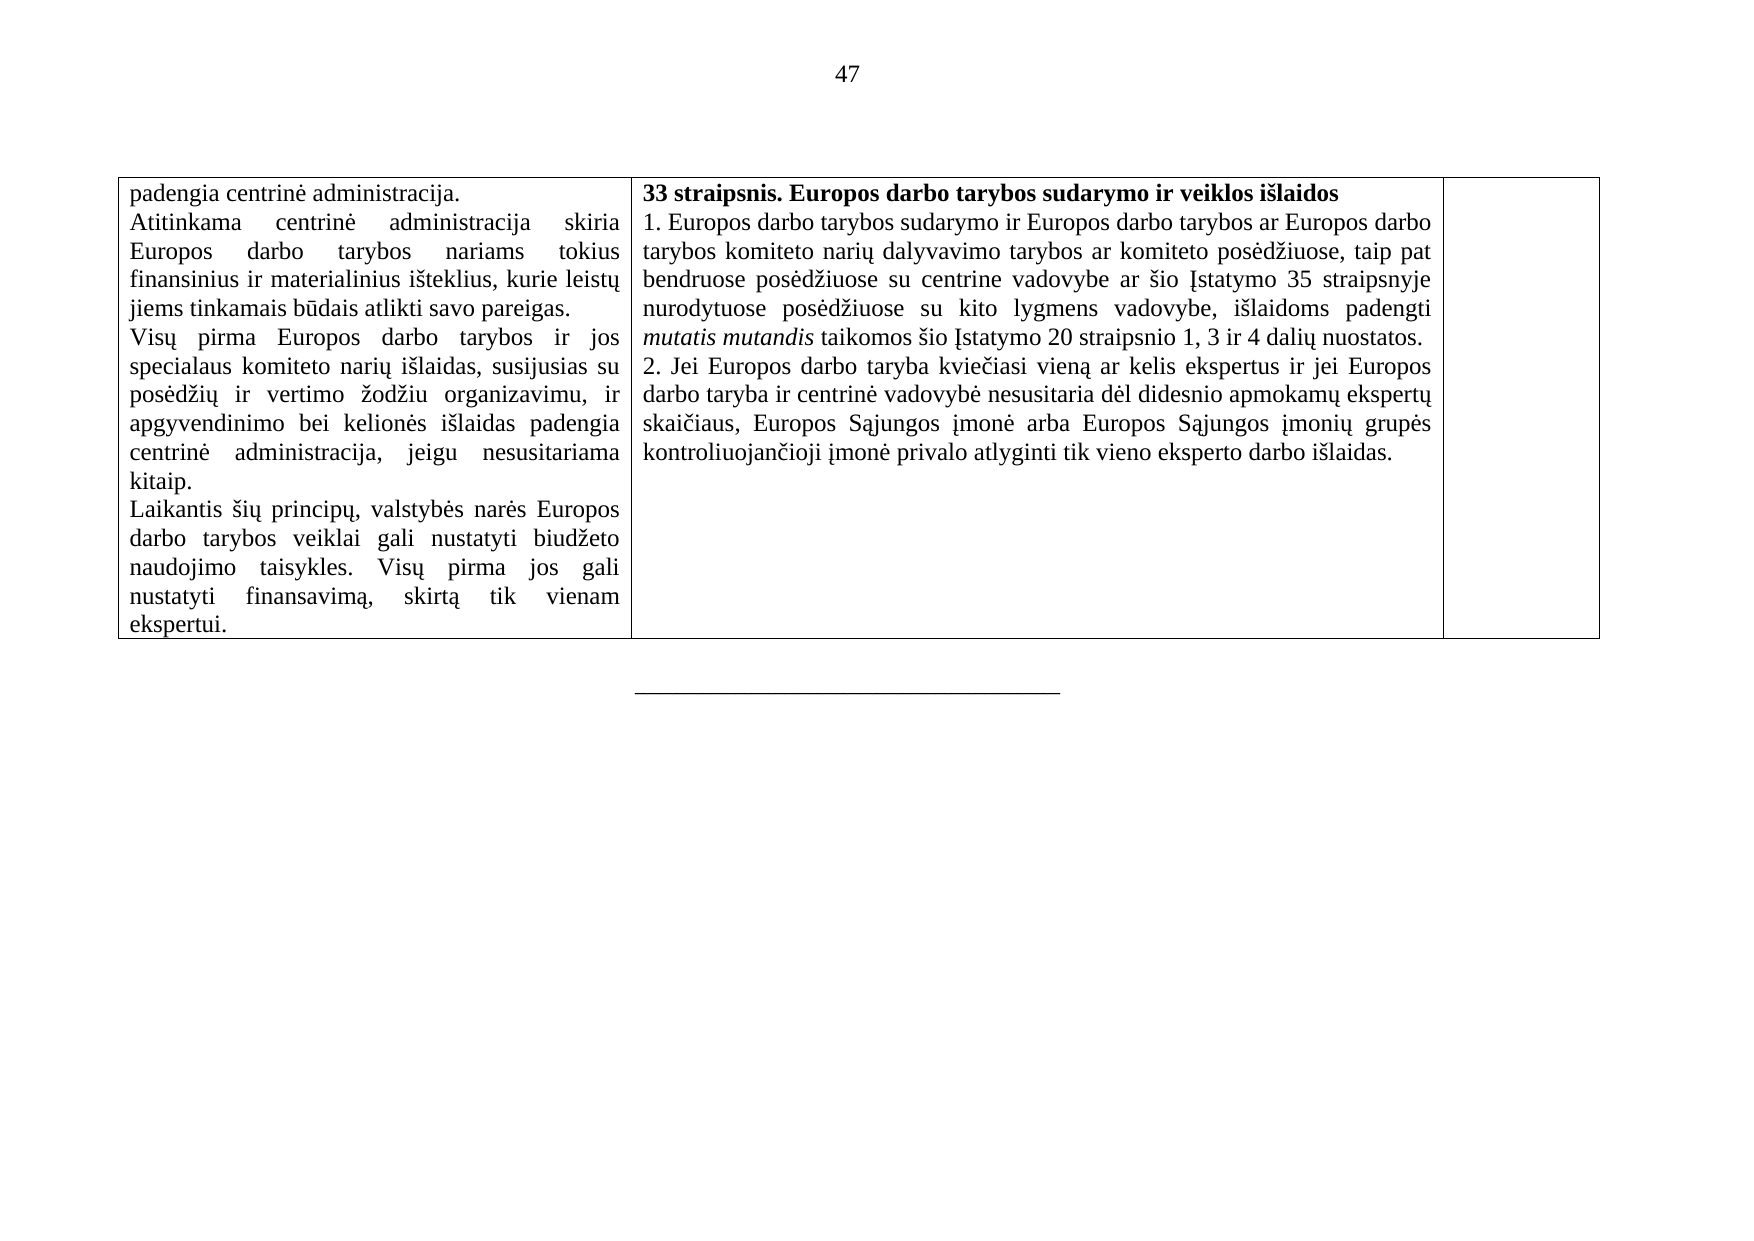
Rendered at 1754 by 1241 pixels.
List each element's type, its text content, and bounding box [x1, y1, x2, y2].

table_cell [1444, 178, 1599, 638]
table_cell 33 straipsnis. Europos darbo tarybos sudarymo ir veiklos išlaidos 1. Europos darbo tarybos sudarymo ir Europos darbo tarybos ar Europos darbo tarybos komiteto narių dalyvavimo tarybos ar komiteto posėdžiuose, taip pat bendruose posėdžiuose su centrine vadovybe ar šio Įstatymo 35 straipsnyje nurodytuose posėdžiuose su kito lygmens vadovybe, išlaidoms padengti mutatis mutandis taikomos šio Įstatymo 20 straipsnio 1, 3 ir 4 dalių nuostatos. 2. Jei Europos darbo taryba kviečiasi vieną ar kelis ekspertus ir jei Europos darbo taryba ir centrinė vadovybė nesusitaria dėl didesnio apmokamų ekspertų skaičiaus, Europos Sąjungos įmonė arba Europos Sąjungos įmonių grupės kontroliuojančioji įmonė privalo atlyginti tik vieno eksperto darbo išlaidas. [632, 178, 1443, 638]
text __________________________________ [118, 668, 1577, 697]
table_cell padengia centrinė administracija. Atitinkama centrinė administracija skiria Europos darbo tarybos nariams tokius finansinius ir materialinius išteklius, kurie leistų jiems tinkamais būdais atlikti savo pareigas. Visų pirma Europos darbo tarybos ir jos specialaus komiteto narių išlaidas, susijusias su posėdžių ir vertimo žodžiu organizavimu, ir apgyvendinimo bei kelionės išlaidas padengia centrinė administracija, jeigu nesusitariama kitaip. Laikantis šių principų, valstybės narės Europos darbo tarybos veiklai gali nustatyti biudžeto naudojimo taisykles. Visų pirma jos gali nustatyti finansavimą, skirtą tik vienam ekspertui. [119, 178, 631, 638]
